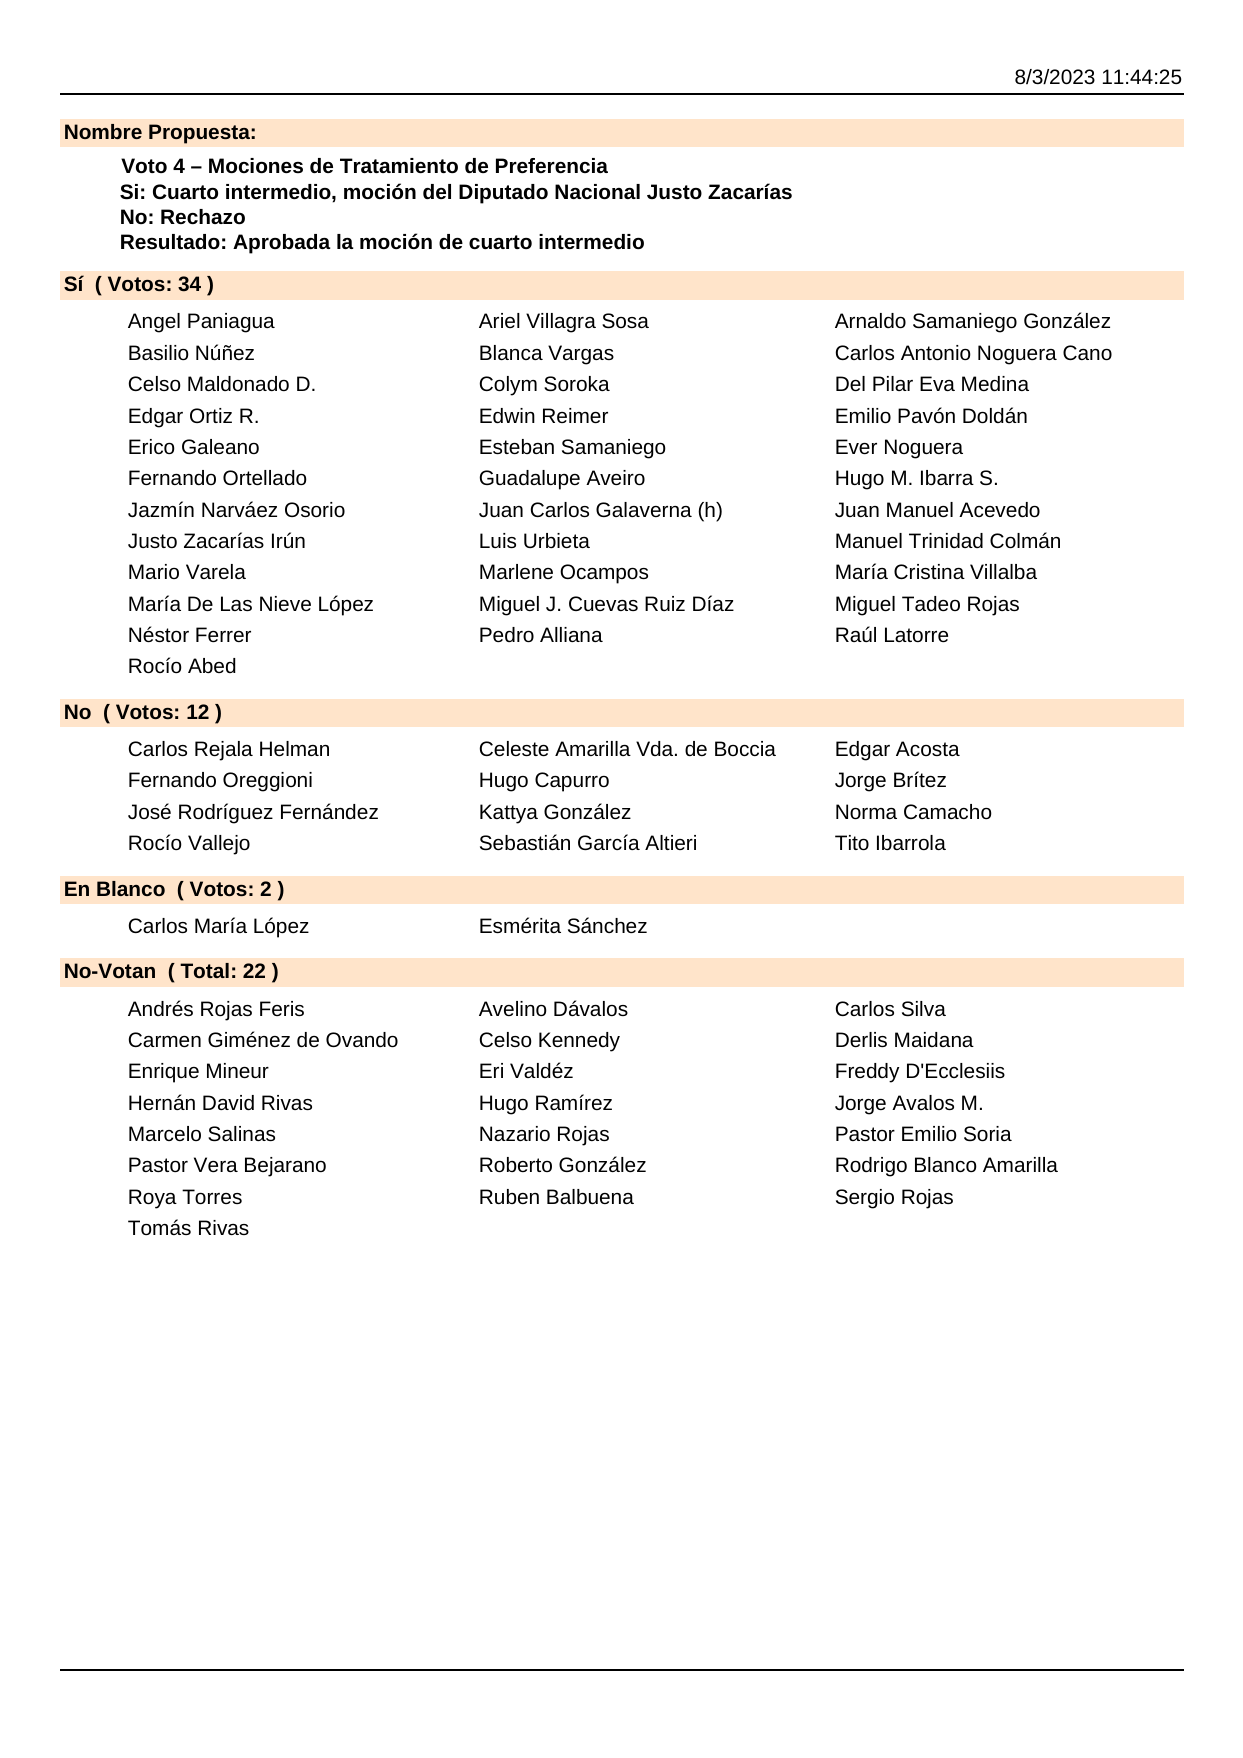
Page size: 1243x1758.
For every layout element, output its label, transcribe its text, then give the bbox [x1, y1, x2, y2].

table_cell Celeste Amarilla Vda. de Boccia [476, 736, 815, 764]
table_cell [1184, 987, 1189, 995]
table_cell [815, 995, 831, 1669]
table_cell Raúl Latorre [831, 622, 1168, 650]
table_cell Hugo M. Ibarra S. [831, 465, 1168, 493]
table_cell Fernando Ortellado [125, 465, 462, 493]
table_cell [1184, 119, 1189, 147]
table_cell [462, 308, 476, 699]
table_header [1184, 59, 1189, 93]
table_cell Jorge Avalos M. [831, 1089, 1168, 1118]
table_cell [1184, 799, 1189, 827]
table_cell Ruben Balbuena [476, 1184, 815, 1212]
table_cell Sí ( Votos: 34 ) [60, 271, 1184, 300]
table_cell [1184, 682, 1189, 699]
table_cell [1178, 153, 1189, 271]
table_cell Edgar Acosta [831, 736, 1168, 764]
table_cell [60, 300, 1184, 308]
table_cell [60, 987, 1184, 995]
table_cell Pastor Emilio Soria [831, 1121, 1168, 1149]
table_cell Edwin Reimer [476, 402, 815, 431]
table_cell María Cristina Villalba [831, 559, 1168, 588]
table_cell [60, 153, 118, 271]
table_cell [60, 148, 1184, 153]
table_cell Néstor Ferrer [125, 622, 462, 650]
table_cell Esmérita Sánchez [476, 913, 815, 941]
table_cell Voto 4 – Mociones de Tratamiento de Preferencia Si: Cuarto intermedio, moción del Diputado Nacional Justo Zacarías No: Rechazo Resultado: Aprobada la moción de cuarto intermedio [118, 153, 1178, 254]
table_cell [1184, 958, 1189, 987]
table_cell Celso Maldonado D. [125, 371, 462, 399]
table_cell Juan Manuel Acevedo [831, 496, 1168, 525]
table_cell [1184, 995, 1189, 1024]
table_cell [1184, 653, 1189, 682]
table_cell [1184, 465, 1189, 493]
table_cell [1184, 622, 1189, 650]
table_cell Freddy D'Ecclesiis [831, 1058, 1168, 1087]
table_cell [1184, 904, 1189, 913]
table_cell [462, 736, 476, 876]
table_cell Blanca Vargas [476, 340, 815, 368]
table_cell [1184, 1089, 1189, 1118]
table_cell Sebastián García Altieri [476, 830, 815, 858]
table_cell [1184, 528, 1189, 556]
table_cell Justo Zacarías Irún [125, 528, 462, 556]
table_cell Rocío Abed [125, 653, 462, 682]
table_cell Marlene Ocampos [476, 559, 815, 588]
table_cell Nazario Rojas [476, 1121, 815, 1149]
table_cell [1184, 271, 1189, 300]
table_cell [60, 308, 124, 699]
table_cell Ever Noguera [831, 434, 1168, 462]
table_cell [1184, 830, 1189, 858]
table_cell Miguel J. Cuevas Ruiz Díaz [476, 590, 815, 619]
table_cell [60, 736, 124, 876]
table_cell Marcelo Salinas [125, 1121, 462, 1149]
table_cell Celso Kennedy [476, 1027, 815, 1055]
table_cell Hernán David Rivas [125, 1089, 462, 1118]
table_cell [476, 941, 815, 958]
table_cell [1184, 559, 1189, 588]
table_cell [831, 859, 1168, 876]
table_cell [1168, 308, 1184, 699]
table_cell Luis Urbieta [476, 528, 815, 556]
table_cell [476, 1212, 815, 1669]
table_cell Nombre Propuesta: [60, 119, 1184, 147]
table_cell [1184, 402, 1189, 431]
table_cell [125, 941, 462, 958]
table_cell Andrés Rojas Feris [125, 995, 462, 1024]
table_cell [1184, 1058, 1189, 1087]
table_cell José Rodríguez Fernández [125, 799, 462, 827]
table_cell Guadalupe Aveiro [476, 465, 815, 493]
table_cell Juan Carlos Galaverna (h) [476, 496, 815, 525]
table_cell No-Votan ( Total: 22 ) [60, 958, 1184, 987]
table_cell [1184, 876, 1189, 904]
table_cell Emilio Pavón Doldán [831, 402, 1168, 431]
table_cell Carlos Antonio Noguera Cano [831, 340, 1168, 368]
table_cell Tito Ibarrola [831, 830, 1168, 858]
table_cell [476, 650, 815, 699]
table_cell [1184, 300, 1189, 308]
table_cell [60, 913, 124, 958]
table_cell [476, 859, 815, 876]
table_cell [1184, 859, 1189, 876]
table_cell [60, 995, 124, 1669]
table_cell Angel Paniagua [125, 308, 462, 337]
table_cell Roberto González [476, 1152, 815, 1181]
table_cell [1184, 1184, 1189, 1212]
table_cell [1168, 736, 1184, 876]
table_cell Sergio Rojas [831, 1184, 1168, 1212]
table_cell Ariel Villagra Sosa [476, 308, 815, 337]
table_cell Hugo Ramírez [476, 1089, 815, 1118]
table_cell [831, 1212, 1168, 1669]
table_cell Erico Galeano [125, 434, 462, 462]
table_cell [1184, 699, 1189, 727]
table_cell [60, 727, 1184, 736]
table_cell [1184, 1152, 1189, 1181]
table_cell Pedro Alliana [476, 622, 815, 650]
table_cell En Blanco ( Votos: 2 ) [60, 876, 1184, 904]
table_cell Carlos Rejala Helman [125, 736, 462, 764]
table_cell [125, 682, 462, 699]
table_cell [831, 650, 1168, 699]
table_cell Jazmín Narváez Osorio [125, 496, 462, 525]
table_cell Pastor Vera Bejarano [125, 1152, 462, 1181]
table_cell [1184, 308, 1189, 337]
table_cell [1184, 590, 1189, 619]
table_cell Fernando Oreggioni [125, 767, 462, 796]
table_cell [1184, 727, 1189, 736]
table_cell [1184, 98, 1189, 119]
table_cell [815, 913, 1184, 958]
table_cell Edgar Ortiz R. [125, 402, 462, 431]
table_cell [118, 254, 1178, 271]
table_cell Hugo Capurro [476, 767, 815, 796]
table_header [60, 59, 649, 93]
table_cell Derlis Maidana [831, 1027, 1168, 1055]
table_cell Avelino Dávalos [476, 995, 815, 1024]
table_cell Colym Soroka [476, 371, 815, 399]
table_cell Del Pilar Eva Medina [831, 371, 1168, 399]
table_cell [60, 904, 1184, 913]
table_cell [815, 308, 831, 699]
table_cell No ( Votos: 12 ) [60, 699, 1184, 727]
table_cell Kattya González [476, 799, 815, 827]
table_cell Roya Torres [125, 1184, 462, 1212]
table_cell Carmen Giménez de Ovando [125, 1027, 462, 1055]
table_cell Eri Valdéz [476, 1058, 815, 1087]
table_cell María De Las Nieve López [125, 590, 462, 619]
table_cell [1184, 1027, 1189, 1055]
table_cell Carlos María López [125, 913, 462, 941]
table_cell [1168, 995, 1184, 1669]
table_cell Carlos Silva [831, 995, 1168, 1024]
table_cell Mario Varela [125, 559, 462, 588]
table_cell [1184, 1121, 1189, 1149]
table_cell [1184, 736, 1189, 764]
table_cell [1184, 1243, 1189, 1669]
table_cell [462, 995, 476, 1669]
table_cell [1184, 1215, 1189, 1243]
table_cell Rodrigo Blanco Amarilla [831, 1152, 1168, 1181]
table_cell Norma Camacho [831, 799, 1168, 827]
table_cell Rocío Vallejo [125, 830, 462, 858]
table_header 8/3/2023 11:44:25 [649, 59, 1184, 93]
table_cell Basilio Núñez [125, 340, 462, 368]
table_cell [815, 736, 831, 876]
table_cell Enrique Mineur [125, 1058, 462, 1087]
table_cell Tomás Rivas [125, 1215, 462, 1243]
table_cell [1184, 371, 1189, 399]
table_cell [462, 913, 476, 958]
table_cell Manuel Trinidad Colmán [831, 528, 1168, 556]
table_cell [1184, 941, 1189, 958]
table_cell [1184, 434, 1189, 462]
table_cell [125, 1243, 462, 1669]
table_cell Jorge Brítez [831, 767, 1168, 796]
table_cell [1184, 767, 1189, 796]
table_cell [1184, 340, 1189, 368]
table_cell [1184, 913, 1189, 941]
table_cell Esteban Samaniego [476, 434, 815, 462]
table_cell Miguel Tadeo Rojas [831, 590, 1168, 619]
table_cell [125, 859, 462, 876]
table_cell [1184, 496, 1189, 525]
table_cell [60, 98, 1184, 119]
table_cell Arnaldo Samaniego González [831, 308, 1168, 337]
